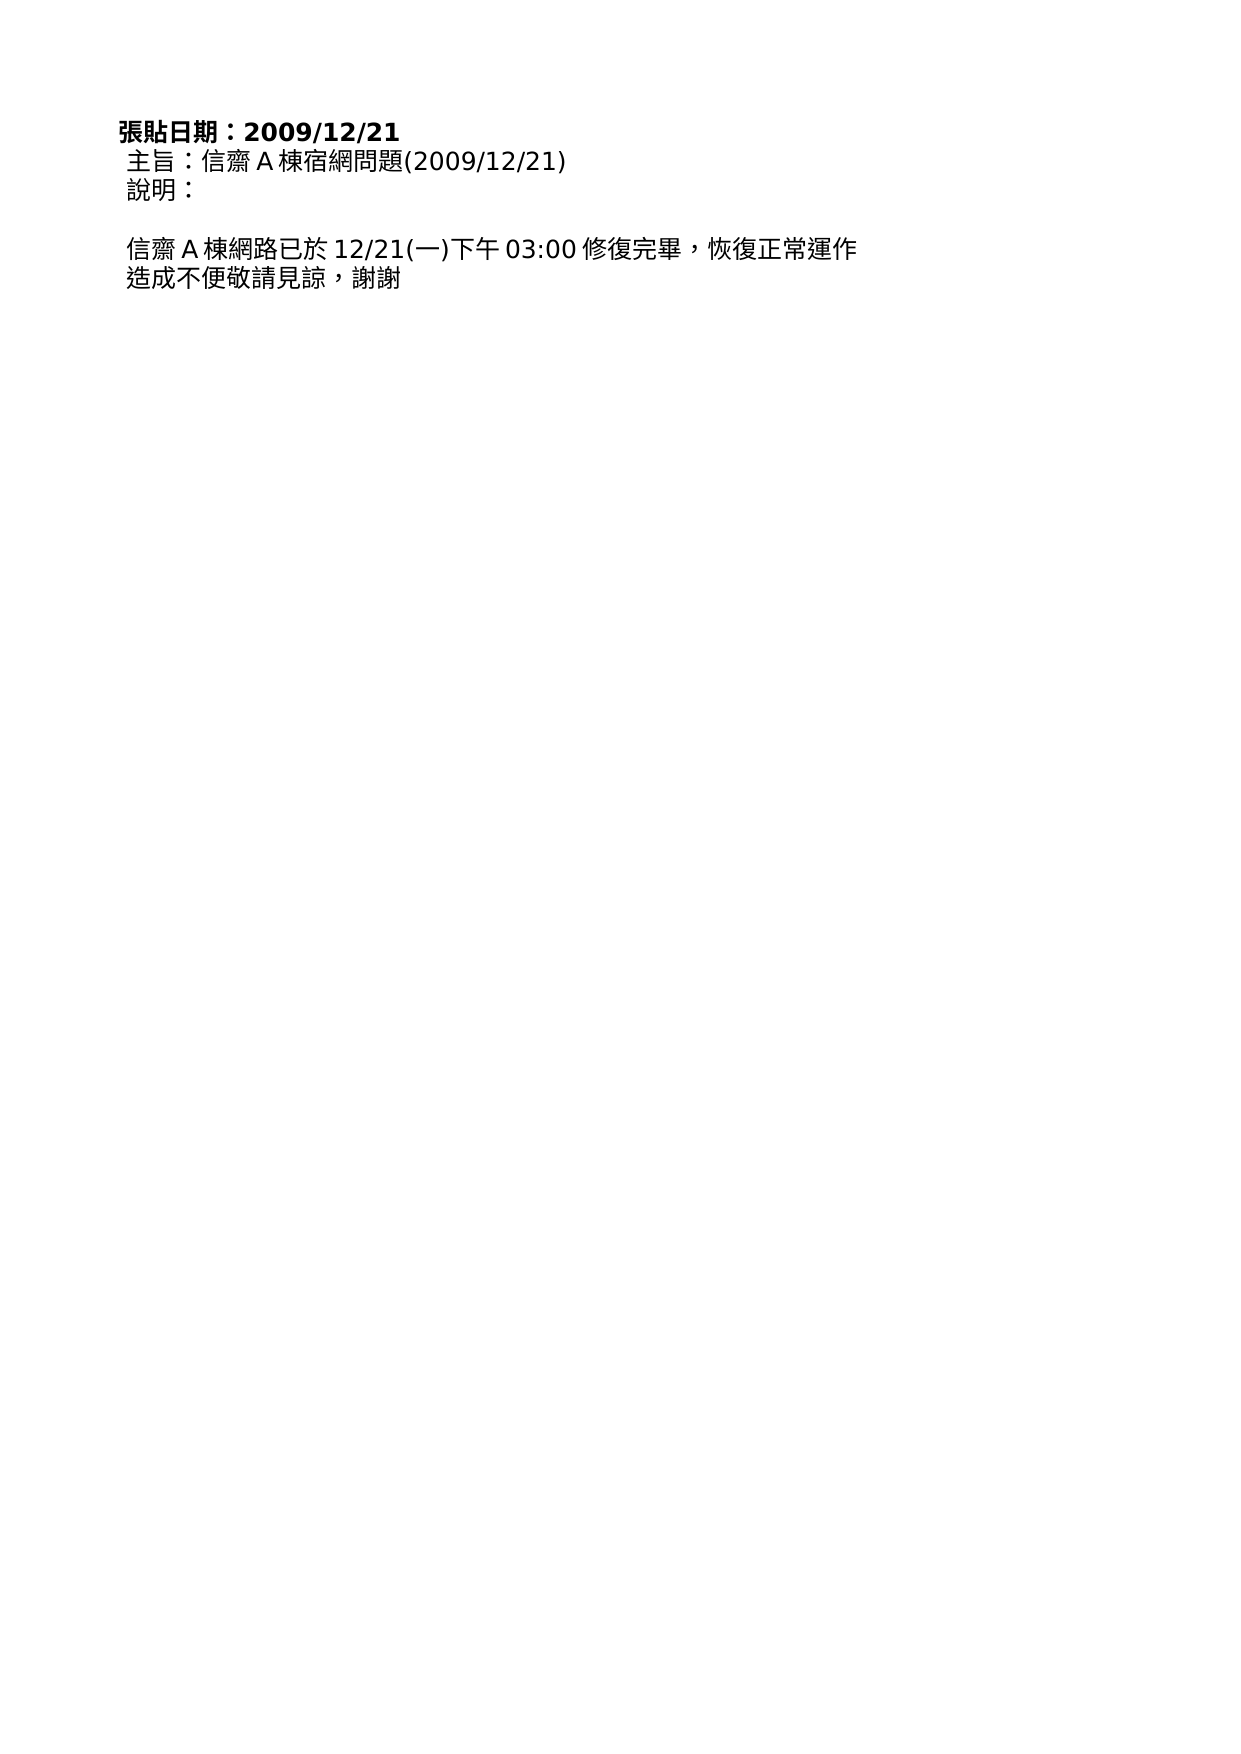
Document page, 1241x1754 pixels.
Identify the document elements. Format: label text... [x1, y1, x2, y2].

text 張貼日期：2009/12/21 主旨：信齋A棟宿網問題(2009/12/21) 說明： 信齋A棟網路已於12/21(一)下午03:00修復完畢，恢復正常運作 造成不便敬請見諒，謝謝 [118, 118, 1122, 293]
